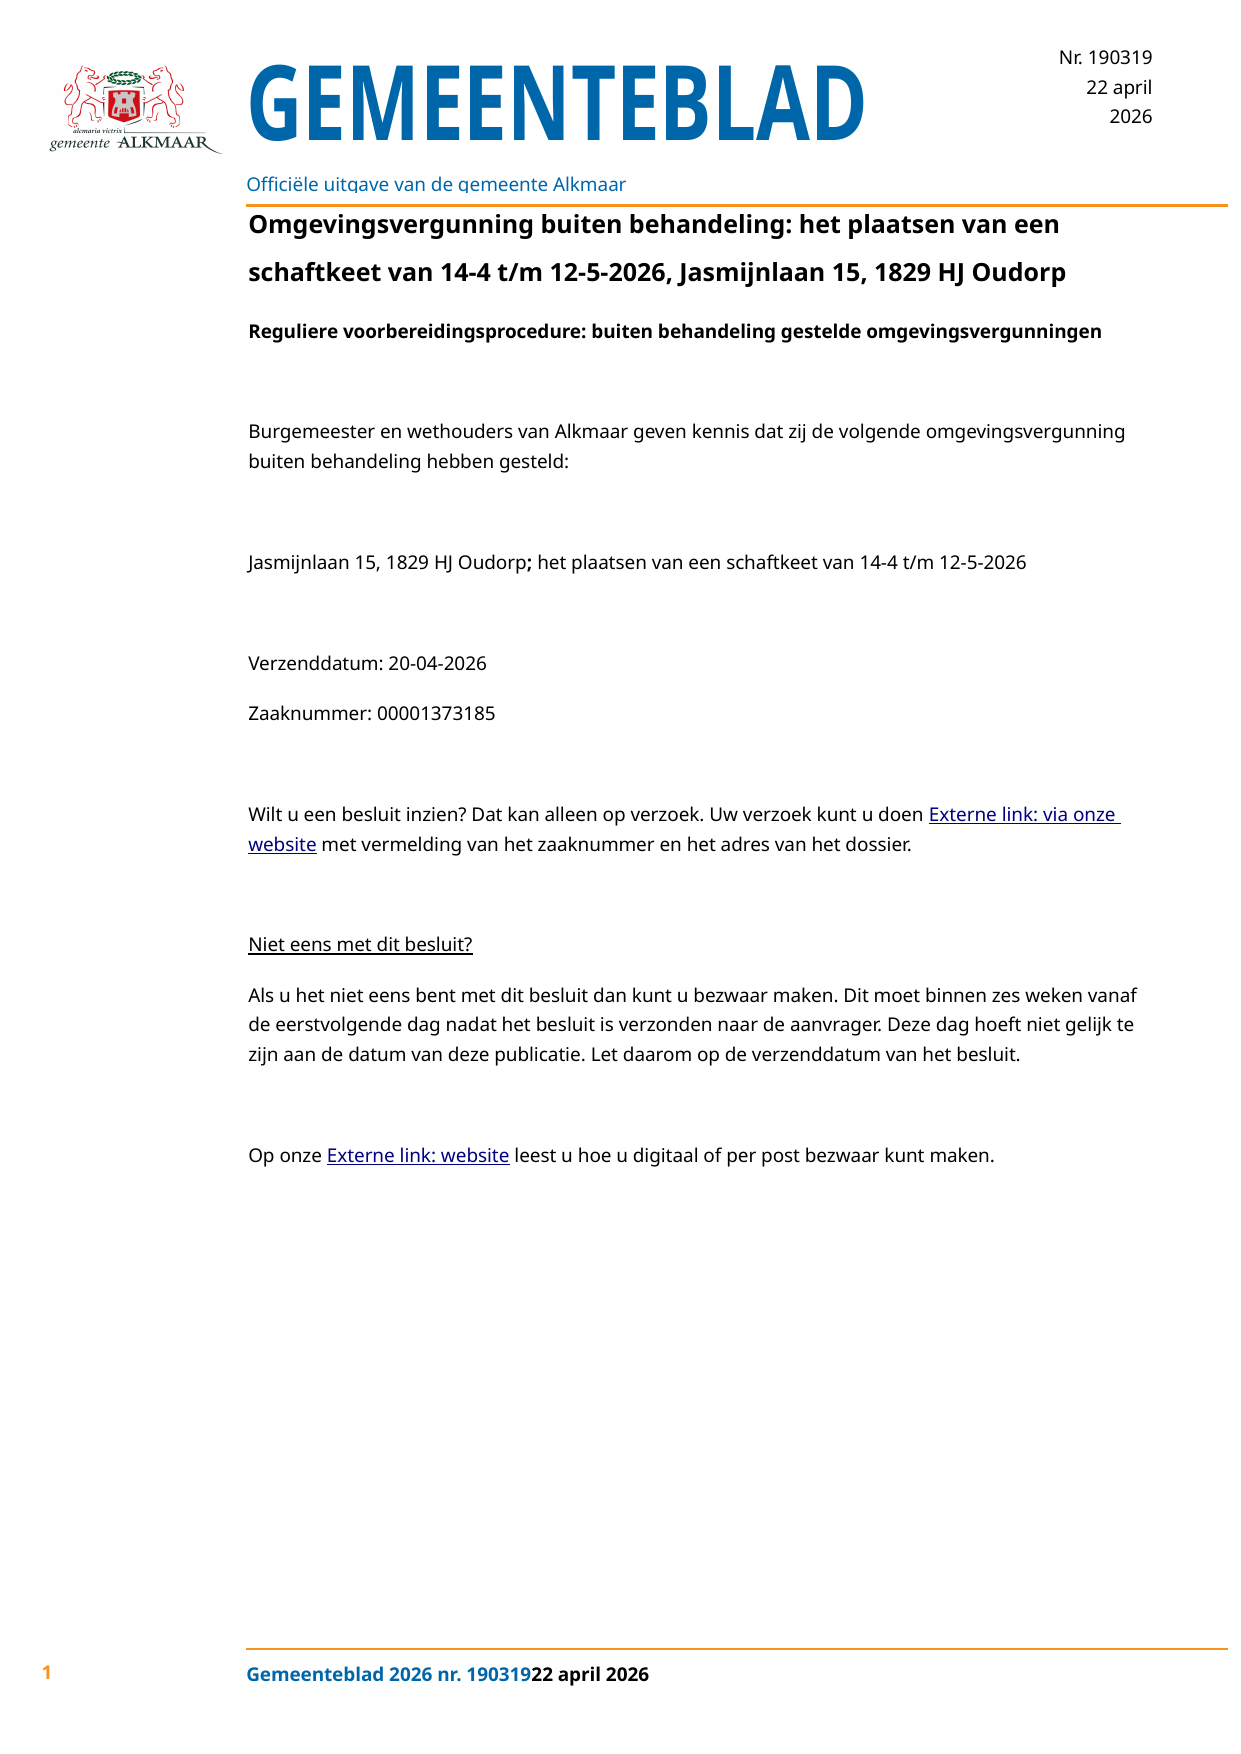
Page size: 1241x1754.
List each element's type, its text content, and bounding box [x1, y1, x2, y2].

picture [41, 47, 231, 172]
text Reguliere voorbereidingsprocedure: buiten behandeling gestelde omgevingsvergunningen [248, 318, 1152, 344]
text Als u het niet eens bent met dit besluit dan kunt u bezwaar maken. Dit moet binnen zes weken vanaf de eerstvolgende dag nadat het besluit is verzonden naar de aanvrager. Deze dag hoeft niet gelijk te zijn aan de datum van deze publicatie. Let daarom op de verzenddatum van het besluit. [248, 982, 1152, 1067]
text Verzenddatum: 20-04-2026 [248, 650, 1152, 676]
text Omgevingsvergunning buiten behandeling: het plaatsen van een schaftkeet van 14-4 t/m 12-5-2026, Jasmijnlaan 15, 1829 HJ Oudorp [248, 207, 1152, 288]
text Zaaknummer: 00001373185 [248, 700, 1152, 726]
text Wilt u een besluit inzien? Dat kan alleen op verzoek. Uw verzoek kunt u doen Externe link: via onze website met vermelding van het zaaknummer en het adres van het dossier. [248, 801, 1152, 857]
text Niet eens met dit besluit? [248, 932, 1152, 957]
text Op onze Externe link: website leest u hoe u digitaal of per post bezwaar kunt maken. [248, 1142, 1152, 1168]
text Jasmijnlaan 15, 1829 HJ Oudorp; het plaatsen van een schaftkeet van 14-4 t/m 12-5-2026 [248, 549, 1152, 575]
text Burgemeester en wethouders van Alkmaar geven kennis dat zij de volgende omgevingsvergunning buiten behandeling hebben gesteld: [248, 419, 1152, 474]
